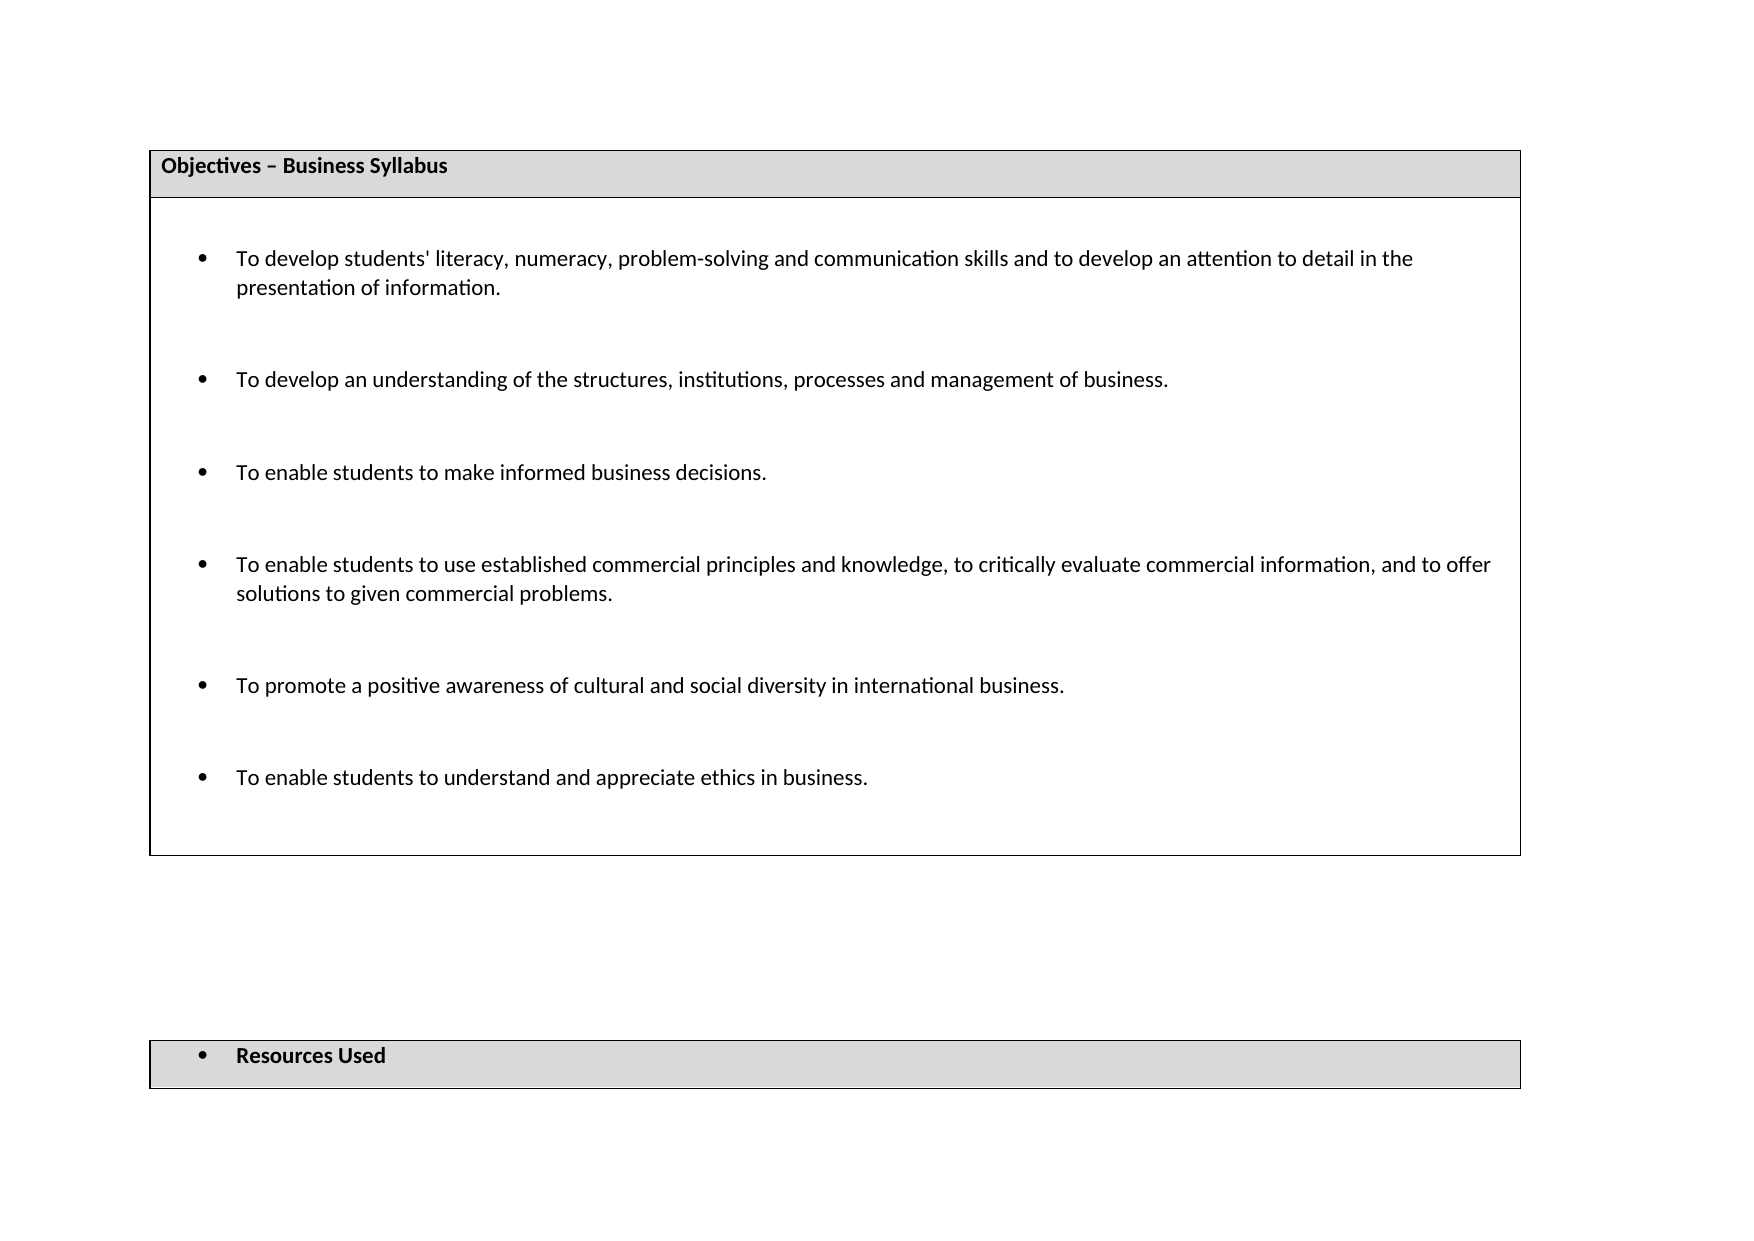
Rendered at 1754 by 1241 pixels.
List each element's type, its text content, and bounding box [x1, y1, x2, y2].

table_header Resources Used [151, 1041, 1520, 1087]
table_cell To develop students' literacy, numeracy, problem-solving and communication skills and to develop an attention to detail in the presentation of information. To develop an understanding of the structures, institutions, processes and management of business. To enable students to make informed business decisions. To enable students to use established commercial principles and knowledge, to critically evaluate commercial information, and to offer solutions to given commercial problems. To promote a positive awareness of cultural and social diversity in international business. To enable students to understand and appreciate ethics in business. [151, 198, 1520, 855]
table_header Objectives – Business Syllabus [151, 151, 1520, 197]
